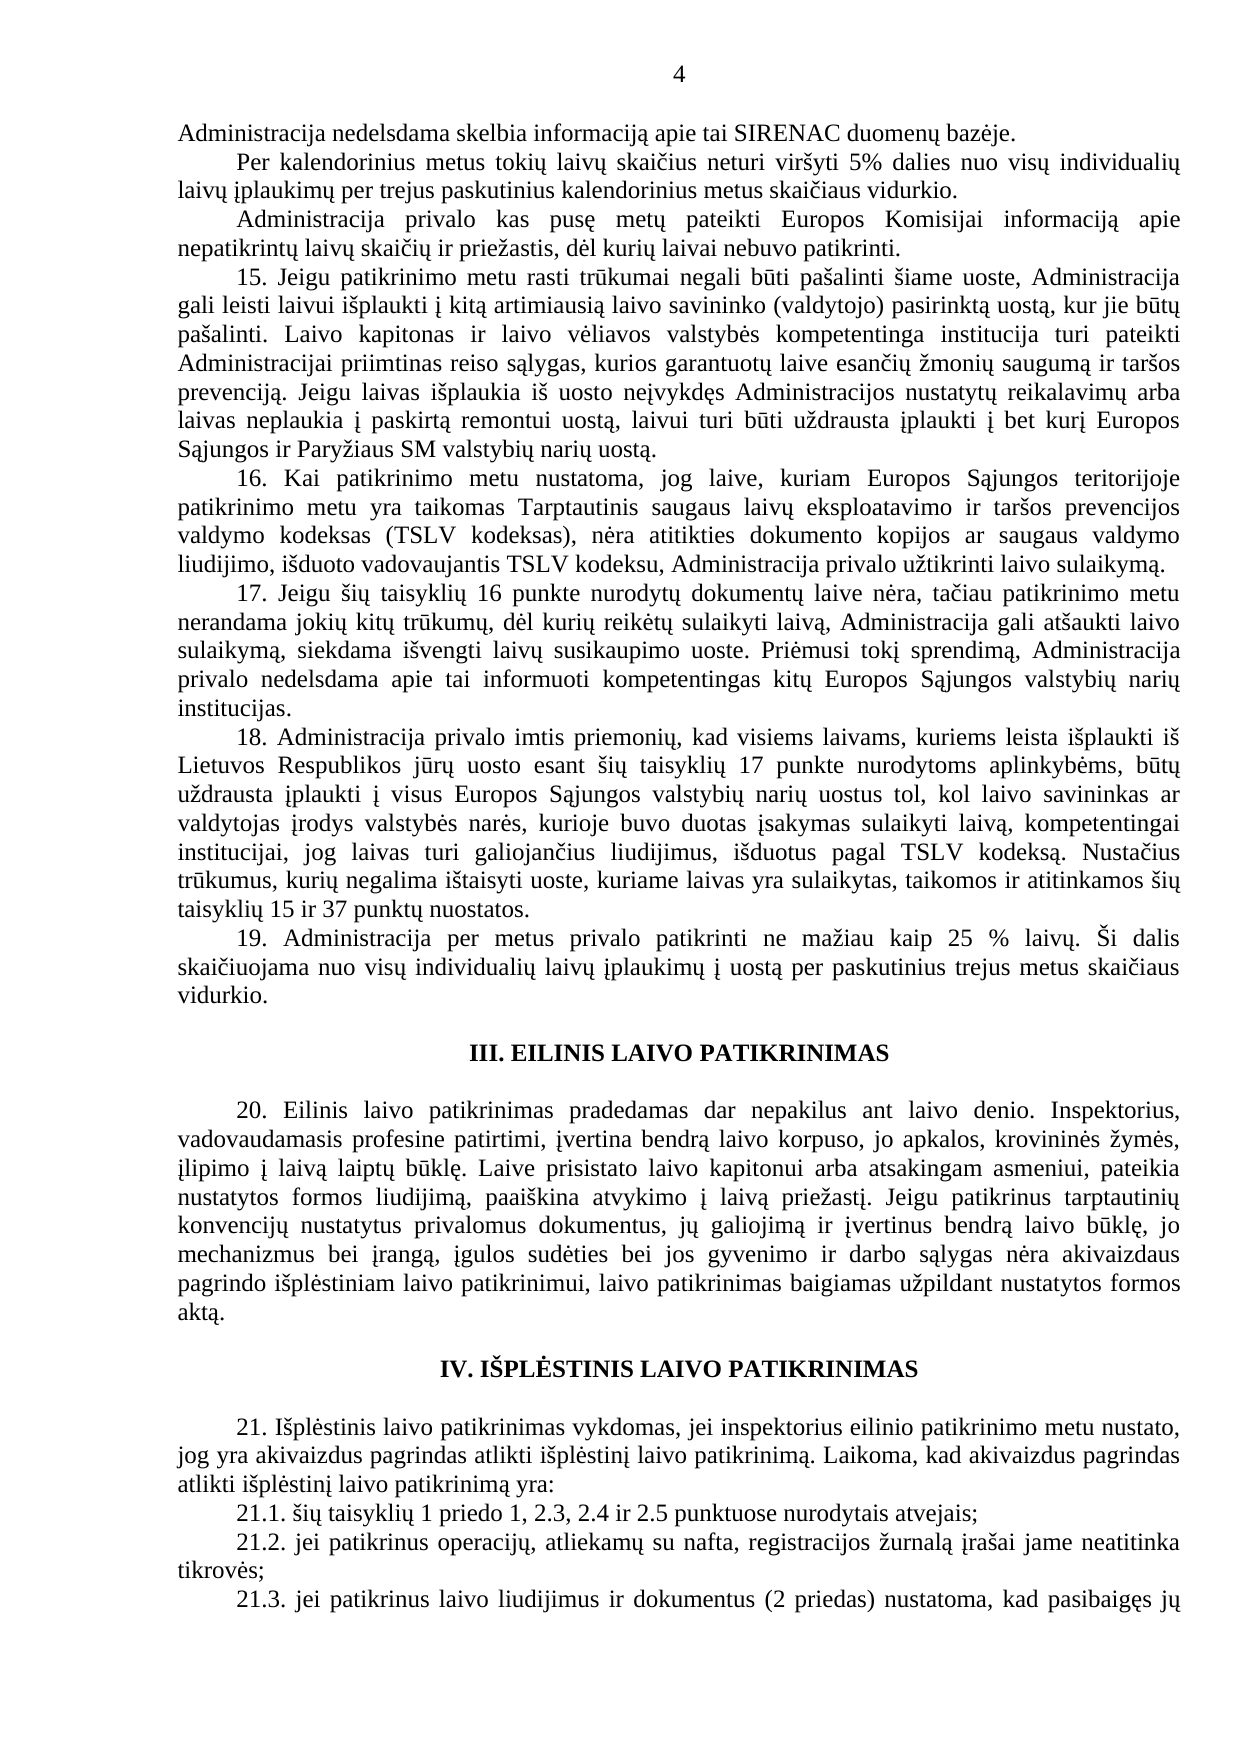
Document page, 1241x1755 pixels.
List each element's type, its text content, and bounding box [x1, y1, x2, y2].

text 19. Administracija per metus privalo patikrinti ne mažiau kaip 25 % laivų. Ši dalis skaičiuojama nuo visų individualių laivų įplaukimų į uostą per paskutinius trejus metus skaičiaus vidurkio. [177, 923, 1181, 1009]
text III. EILINIS LAIVO PATIKRINIMAS [177, 1038, 1181, 1067]
text 21.1. šių taisyklių 1 priedo 1, 2.3, 2.4 ir 2.5 punktuose nurodytais atvejais; [177, 1498, 1181, 1527]
text 20. Eilinis laivo patikrinimas pradedamas dar nepakilus ant laivo denio. Inspektorius, vadovaudamasis profesine patirtimi, įvertina bendrą laivo korpuso, jo apkalos, krovininės žymės, įlipimo į laivą laiptų būklę. Laive prisistato laivo kapitonui arba atsakingam asmeniui, pateikia nustatytos formos liudijimą, paaiškina atvykimo į laivą priežastį. Jeigu patikrinus tarptautinių konvencijų nustatytus privalomus dokumentus, jų galiojimą ir įvertinus bendrą laivo būklę, jo mechanizmus bei įrangą, įgulos sudėties bei jos gyvenimo ir darbo sąlygas nėra akivaizdaus pagrindo išplėstiniam laivo patikrinimui, laivo patikrinimas baigiamas užpildant nustatytos formos aktą. [177, 1096, 1181, 1326]
text 21.3. jei patikrinus laivo liudijimus ir dokumentus (2 priedas) nustatoma, kad pasibaigęs jų [177, 1584, 1181, 1613]
text Administracija nedelsdama skelbia informaciją apie tai SIRENAC duomenų bazėje. [177, 118, 1181, 147]
text 17. Jeigu šių taisyklių 16 punkte nurodytų dokumentų laive nėra, tačiau patikrinimo metu nerandama jokių kitų trūkumų, dėl kurių reikėtų sulaikyti laivą, Administracija gali atšaukti laivo sulaikymą, siekdama išvengti laivų susikaupimo uoste. Priėmusi tokį sprendimą, Administracija privalo nedelsdama apie tai informuoti kompetentingas kitų Europos Sąjungos valstybių narių institucijas. [177, 578, 1181, 722]
text 18. Administracija privalo imtis priemonių, kad visiems laivams, kuriems leista išplaukti iš Lietuvos Respublikos jūrų uosto esant šių taisyklių 17 punkte nurodytoms aplinkybėms, būtų uždrausta įplaukti į visus Europos Sąjungos valstybių narių uostus tol, kol laivo savininkas ar valdytojas įrodys valstybės narės, kurioje buvo duotas įsakymas sulaikyti laivą, kompetentingai institucijai, jog laivas turi galiojančius liudijimus, išduotus pagal TSLV kodeksą. Nustačius trūkumus, kurių negalima ištaisyti uoste, kuriame laivas yra sulaikytas, taikomos ir atitinkamos šių taisyklių 15 ir 37 punktų nuostatos. [177, 722, 1181, 923]
text 16. Kai patikrinimo metu nustatoma, jog laive, kuriam Europos Sąjungos teritorijoje patikrinimo metu yra taikomas Tarptautinis saugaus laivų eksploatavimo ir taršos prevencijos valdymo kodeksas (TSLV kodeksas), nėra atitikties dokumento kopijos ar saugaus valdymo liudijimo, išduoto vadovaujantis TSLV kodeksu, Administracija privalo užtikrinti laivo sulaikymą. [177, 463, 1181, 578]
text 21. Išplėstinis laivo patikrinimas vykdomas, jei inspektorius eilinio patikrinimo metu nustato, jog yra akivaizdus pagrindas atlikti išplėstinį laivo patikrinimą. Laikoma, kad akivaizdus pagrindas atlikti išplėstinį laivo patikrinimą yra: [177, 1412, 1181, 1498]
text IV. IŠPLĖSTINIS LAIVO PATIKRINIMAS [177, 1354, 1181, 1383]
text 21.2. jei patikrinus operacijų, atliekamų su nafta, registracijos žurnalą įrašai jame neatitinka tikrovės; [177, 1527, 1181, 1584]
text Administracija privalo kas pusę metų pateikti Europos Komisijai informaciją apie nepatikrintų laivų skaičių ir priežastis, dėl kurių laivai nebuvo patikrinti. [177, 204, 1181, 262]
text 15. Jeigu patikrinimo metu rasti trūkumai negali būti pašalinti šiame uoste, Administracija gali leisti laivui išplaukti į kitą artimiausią laivo savininko (valdytojo) pasirinktą uostą, kur jie būtų pašalinti. Laivo kapitonas ir laivo vėliavos valstybės kompetentinga institucija turi pateikti Administracijai priimtinas reiso sąlygas, kurios garantuotų laive esančių žmonių saugumą ir taršos prevenciją. Jeigu laivas išplaukia iš uosto neįvykdęs Administracijos nustatytų reikalavimų arba laivas neplaukia į paskirtą remontui uostą, laivui turi būti uždrausta įplaukti į bet kurį Europos Sąjungos ir Paryžiaus SM valstybių narių uostą. [177, 262, 1181, 463]
text Per kalendorinius metus tokių laivų skaičius neturi viršyti 5% dalies nuo visų individualių laivų įplaukimų per trejus paskutinius kalendorinius metus skaičiaus vidurkio. [177, 147, 1181, 204]
